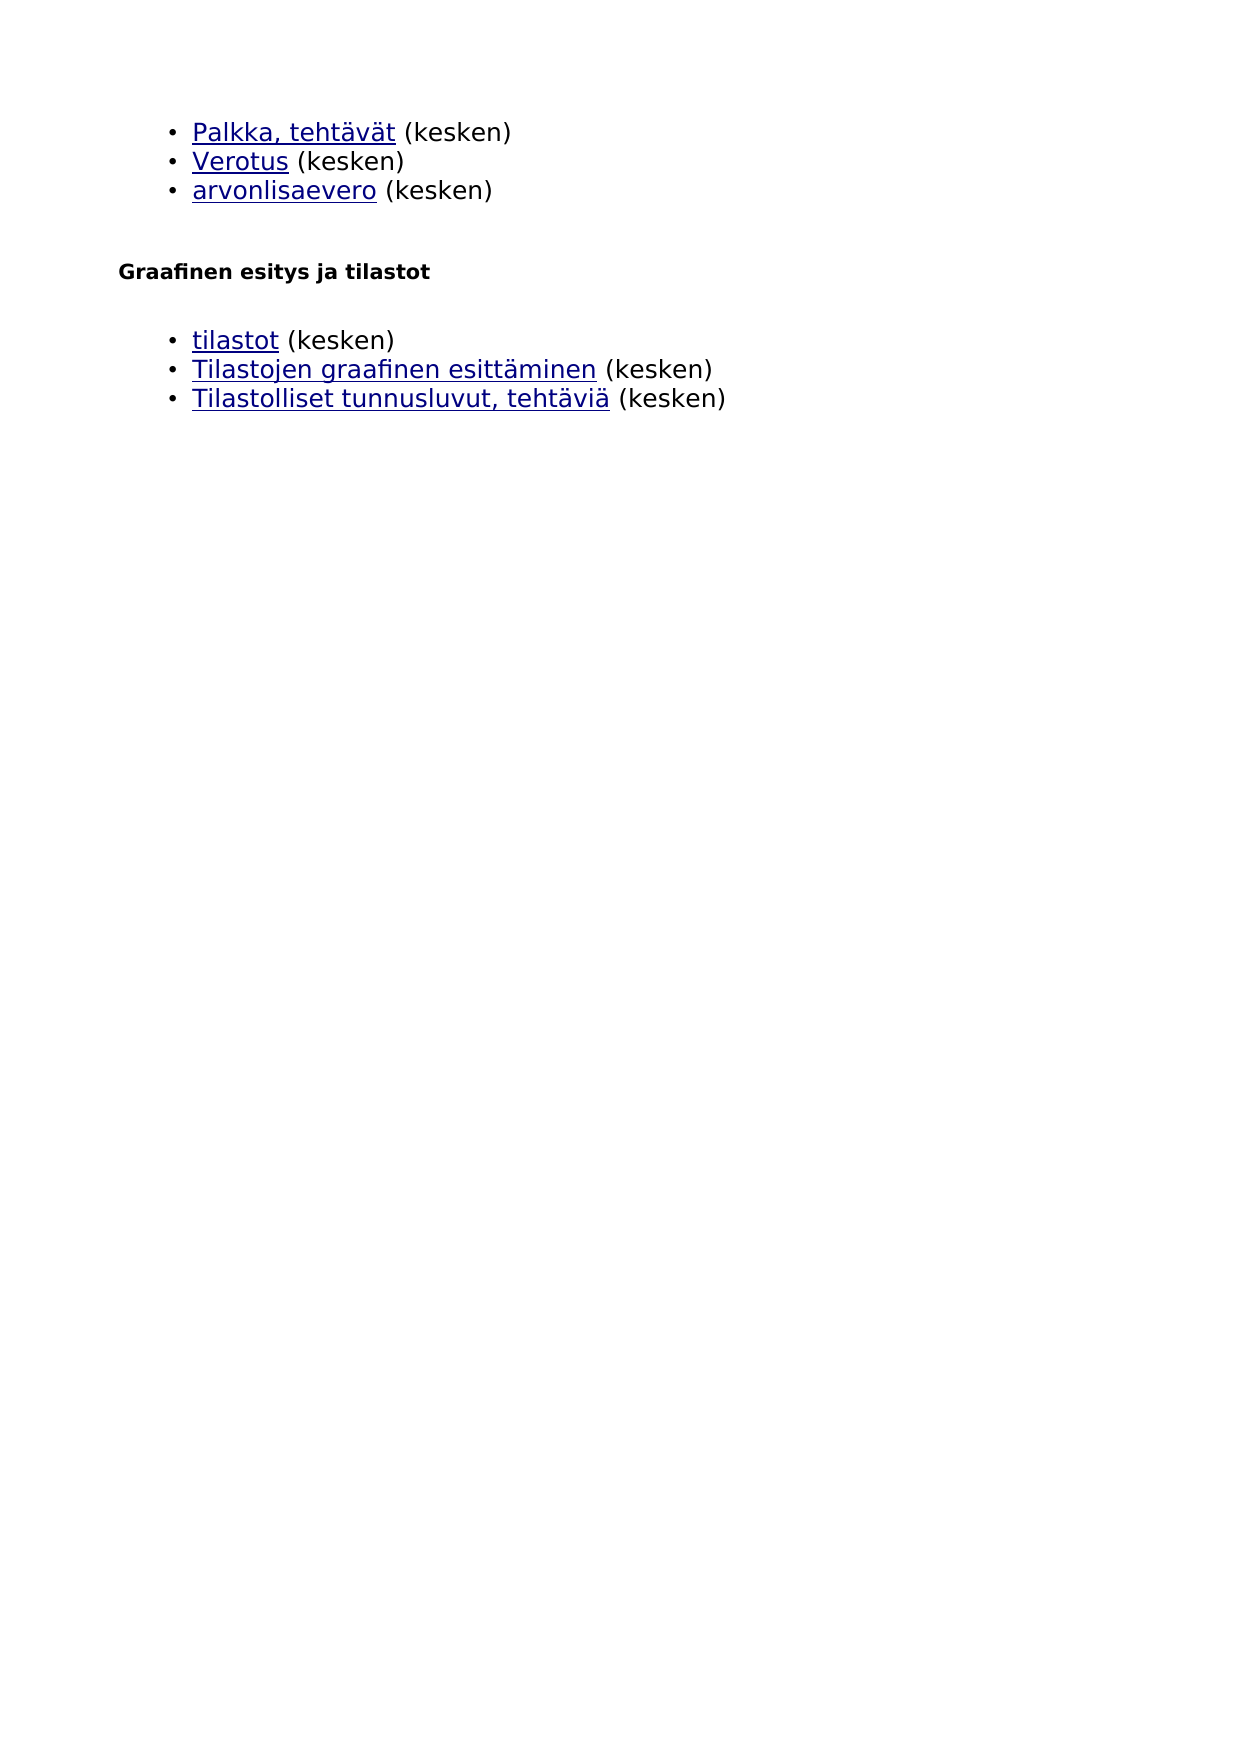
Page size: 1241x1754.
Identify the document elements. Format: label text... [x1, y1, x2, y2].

list tilastot (kesken) [177, 326, 1122, 356]
list Palkka, tehtävät (kesken) [177, 118, 1122, 147]
list Tilastolliset tunnusluvut, tehtäviä (kesken) [177, 385, 1122, 414]
list arvonlisaevero (kesken) [177, 176, 1122, 206]
list Tilastojen graafinen esittäminen (kesken) [177, 356, 1122, 385]
list Verotus (kesken) [177, 147, 1122, 176]
subtitle Graafinen esitys ja tilastot [118, 260, 1122, 284]
